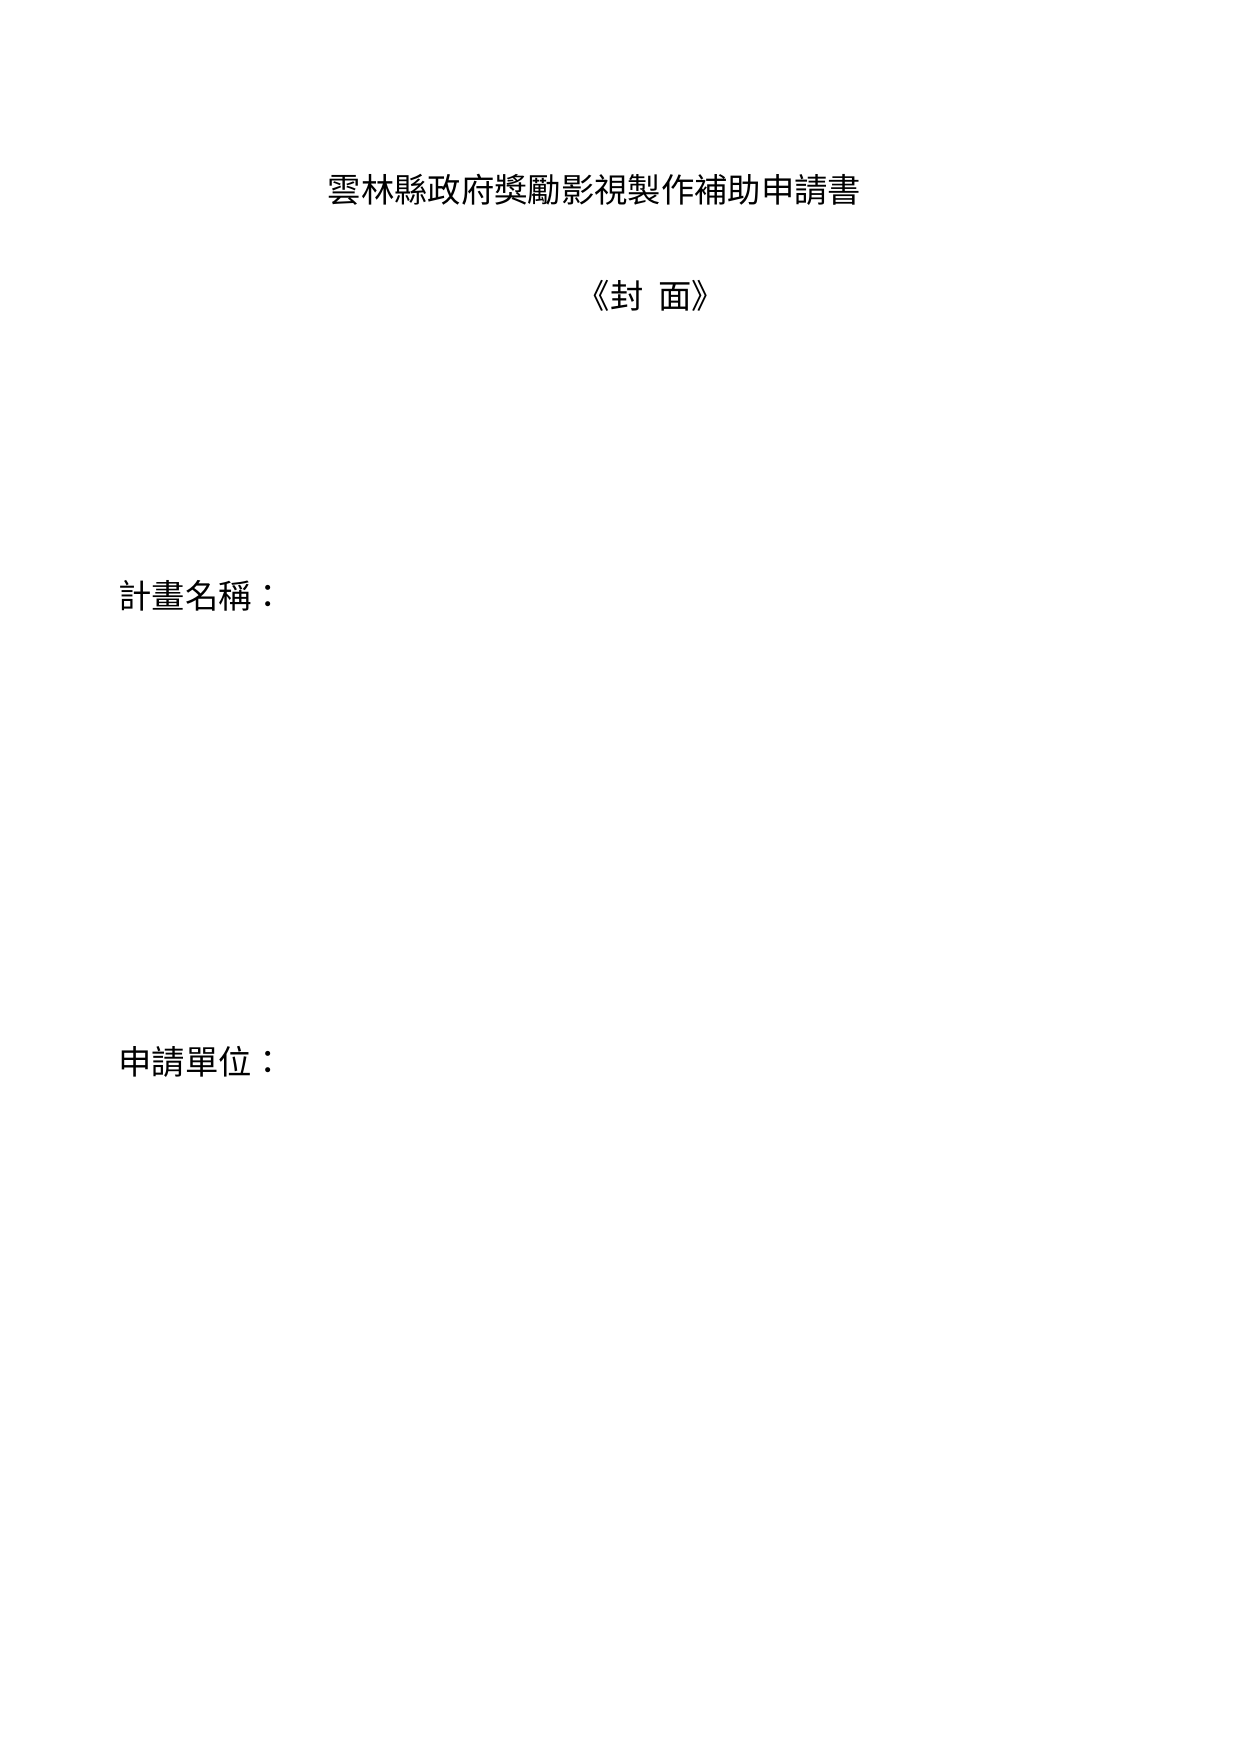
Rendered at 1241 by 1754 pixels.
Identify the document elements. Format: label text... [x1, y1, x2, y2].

text 《封 面》 [118, 270, 1118, 318]
text 計畫名稱： [118, 570, 1122, 618]
text 雲林縣政府獎勵影視製作補助申請書 [62, 163, 1126, 212]
text 申請單位： [118, 1036, 1122, 1084]
